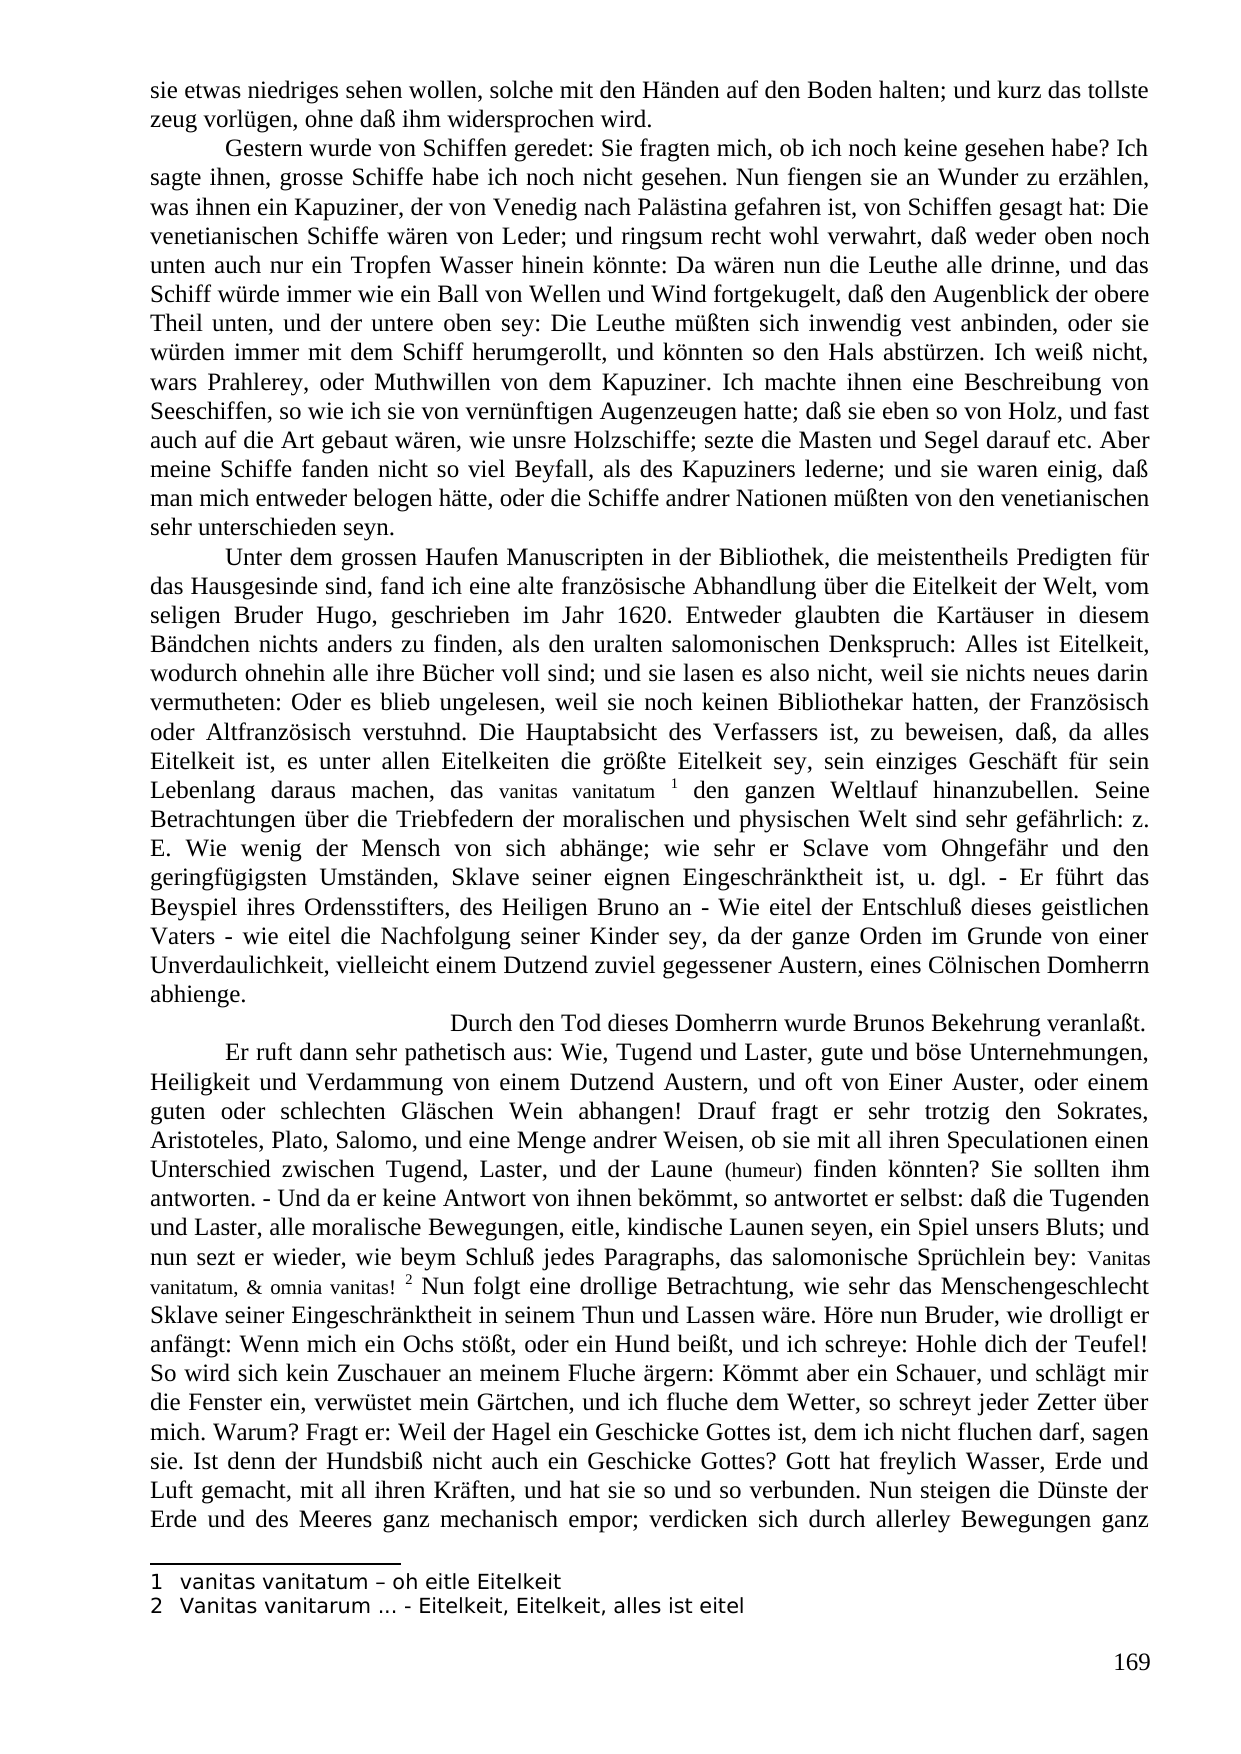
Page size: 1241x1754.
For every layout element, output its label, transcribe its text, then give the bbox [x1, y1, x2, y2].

text Er ruft dann sehr pathetisch aus: Wie, Tugend und Laster, gute und böse Unternehmungen, Heiligkeit und Verdammung von einem Dutzend Austern, und oft von Einer Auster, oder einem guten oder schlechten Gläschen Wein abhangen! Drauf fragt er sehr trotzig den Sokrates, Aristoteles, Plato, Salomo, und eine Menge andrer Weisen, ob sie mit all ihren Speculationen einen Unterschied zwischen Tugend, Laster, und der Laune (humeur) finden könnten? Sie sollten ihm antworten. - Und da er keine Antwort von ihnen bekömmt, so antwortet er selbst: daß die Tugenden und Laster, alle moralische Bewegungen, eitle, kindische Launen seyen, ein Spiel unsers Bluts; und nun sezt er wieder, wie beym Schluß jedes Paragraphs, das salomonische Sprüchlein bey: Vanitas vanitatum, & omnia vanitas! Nun folgt eine drollige Betrachtung, wie sehr das Menschengeschlecht Sklave seiner Eingeschränktheit in seinem Thun und Lassen wäre. Höre nun Bruder, wie drolligt er anfängt: Wenn mich ein Ochs stößt, oder ein Hund beißt, und ich schreye: Hohle dich der Teufel! So wird sich kein Zuschauer an meinem Fluche ärgern: Kömmt aber ein Schauer, und schlägt mir die Fenster ein, verwüstet mein Gärtchen, und ich fluche dem Wetter, so schreyt jeder Zetter über mich. Warum? Fragt er: Weil der Hagel ein Geschicke Gottes ist, dem ich nicht fluchen darf, sagen sie. Ist denn der Hundsbiß nicht auch ein Geschicke Gottes? Gott hat freylich Wasser, Erde und Luft gemacht, mit all ihren Kräften, und hat sie so und so verbunden. Nun steigen die Dünste der Erde und des Meeres ganz mechanisch empor; verdicken sich durch allerley Bewegungen ganz [150, 1037, 1151, 1533]
text Unter dem grossen Haufen Manuscripten in der Bibliothek, die meistentheils Predigten für das Hausgesinde sind, fand ich eine alte französische Abhandlung über die Eitelkeit der Welt, vom seligen Bruder Hugo, geschrieben im Jahr 1620. Entweder glaubten die Kartäuser in diesem Bändchen nichts anders zu finden, als den uralten salomonischen Denkspruch: Alles ist Eitelkeit, wodurch ohnehin alle ihre Bücher voll sind; und sie lasen es also nicht, weil sie nichts neues darin vermutheten: Oder es blieb ungelesen, weil sie noch keinen Bibliothekar hatten, der Französisch oder Altfranzösisch verstuhnd. Die Hauptabsicht des Verfassers ist, zu beweisen, daß, da alles Eitelkeit ist, es unter allen Eitelkeiten die größte Eitelkeit sey, sein einziges Geschäft für sein Lebenlang daraus machen, das vanitas vanitatum den ganzen Weltlauf hinanzubellen. Seine Betrachtungen über die Triebfedern der moralischen und physischen Welt sind sehr gefährlich: z. E. Wie wenig der Mensch von sich abhänge; wie sehr er Sclave vom Ohngefähr und den geringfügigsten Umständen, Sklave seiner eignen Eingeschränktheit ist, u. dgl. - Er führt das Beyspiel ihres Ordensstifters, des Heiligen Bruno an - Wie eitel der Entschluß dieses geistlichen Vaters - wie eitel die Nachfolgung seiner Kinder sey, da der ganze Orden im Grunde von einer Unverdaulichkeit, vielleicht einem Dutzend zuviel gegessener Austern, eines Cölnischen Domherrn abhienge. [150, 541, 1151, 1008]
text sie etwas niedriges sehen wollen, solche mit den Händen auf den Boden halten; und kurz das tollste zeug vorlügen, ohne daß ihm widersprochen wird. [150, 75, 1151, 133]
text vanitas vanitatum – oh eitle Eitelkeit [150, 1570, 1151, 1594]
text Vanitas vanitarum ... - Eitelkeit, Eitelkeit, alles ist eitel [150, 1594, 1151, 1618]
text Gestern wurde von Schiffen geredet: Sie fragten mich, ob ich noch keine gesehen habe? Ich sagte ihnen, grosse Schiffe habe ich noch nicht gesehen. Nun fiengen sie an Wunder zu erzählen, was ihnen ein Kapuziner, der von Venedig nach Palästina gefahren ist, von Schiffen gesagt hat: Die venetianischen Schiffe wären von Leder; und ringsum recht wohl verwahrt, daß weder oben noch unten auch nur ein Tropfen Wasser hinein könnte: Da wären nun die Leuthe alle drinne, und das Schiff würde immer wie ein Ball von Wellen und Wind fortgekugelt, daß den Augenblick der obere Theil unten, und der untere oben sey: Die Leuthe müßten sich inwendig vest anbinden, oder sie würden immer mit dem Schiff herumgerollt, und könnten so den Hals abstürzen. Ich weiß nicht, wars Prahlerey, oder Muthwillen von dem Kapuziner. Ich machte ihnen eine Beschreibung von Seeschiffen, so wie ich sie von vernünftigen Augenzeugen hatte; daß sie eben so von Holz, und fast auch auf die Art gebaut wären, wie unsre Holzschiffe; sezte die Masten und Segel darauf etc. Aber meine Schiffe fanden nicht so viel Beyfall, als des Kapuziners lederne; und sie waren einig, daß man mich entweder belogen hätte, oder die Schiffe andrer Nationen müßten von den venetianischen sehr unterschieden seyn. [150, 133, 1151, 541]
text Durch den Tod dieses Domherrn wurde Brunos Bekehrung veranlaßt. [450, 1008, 1151, 1037]
